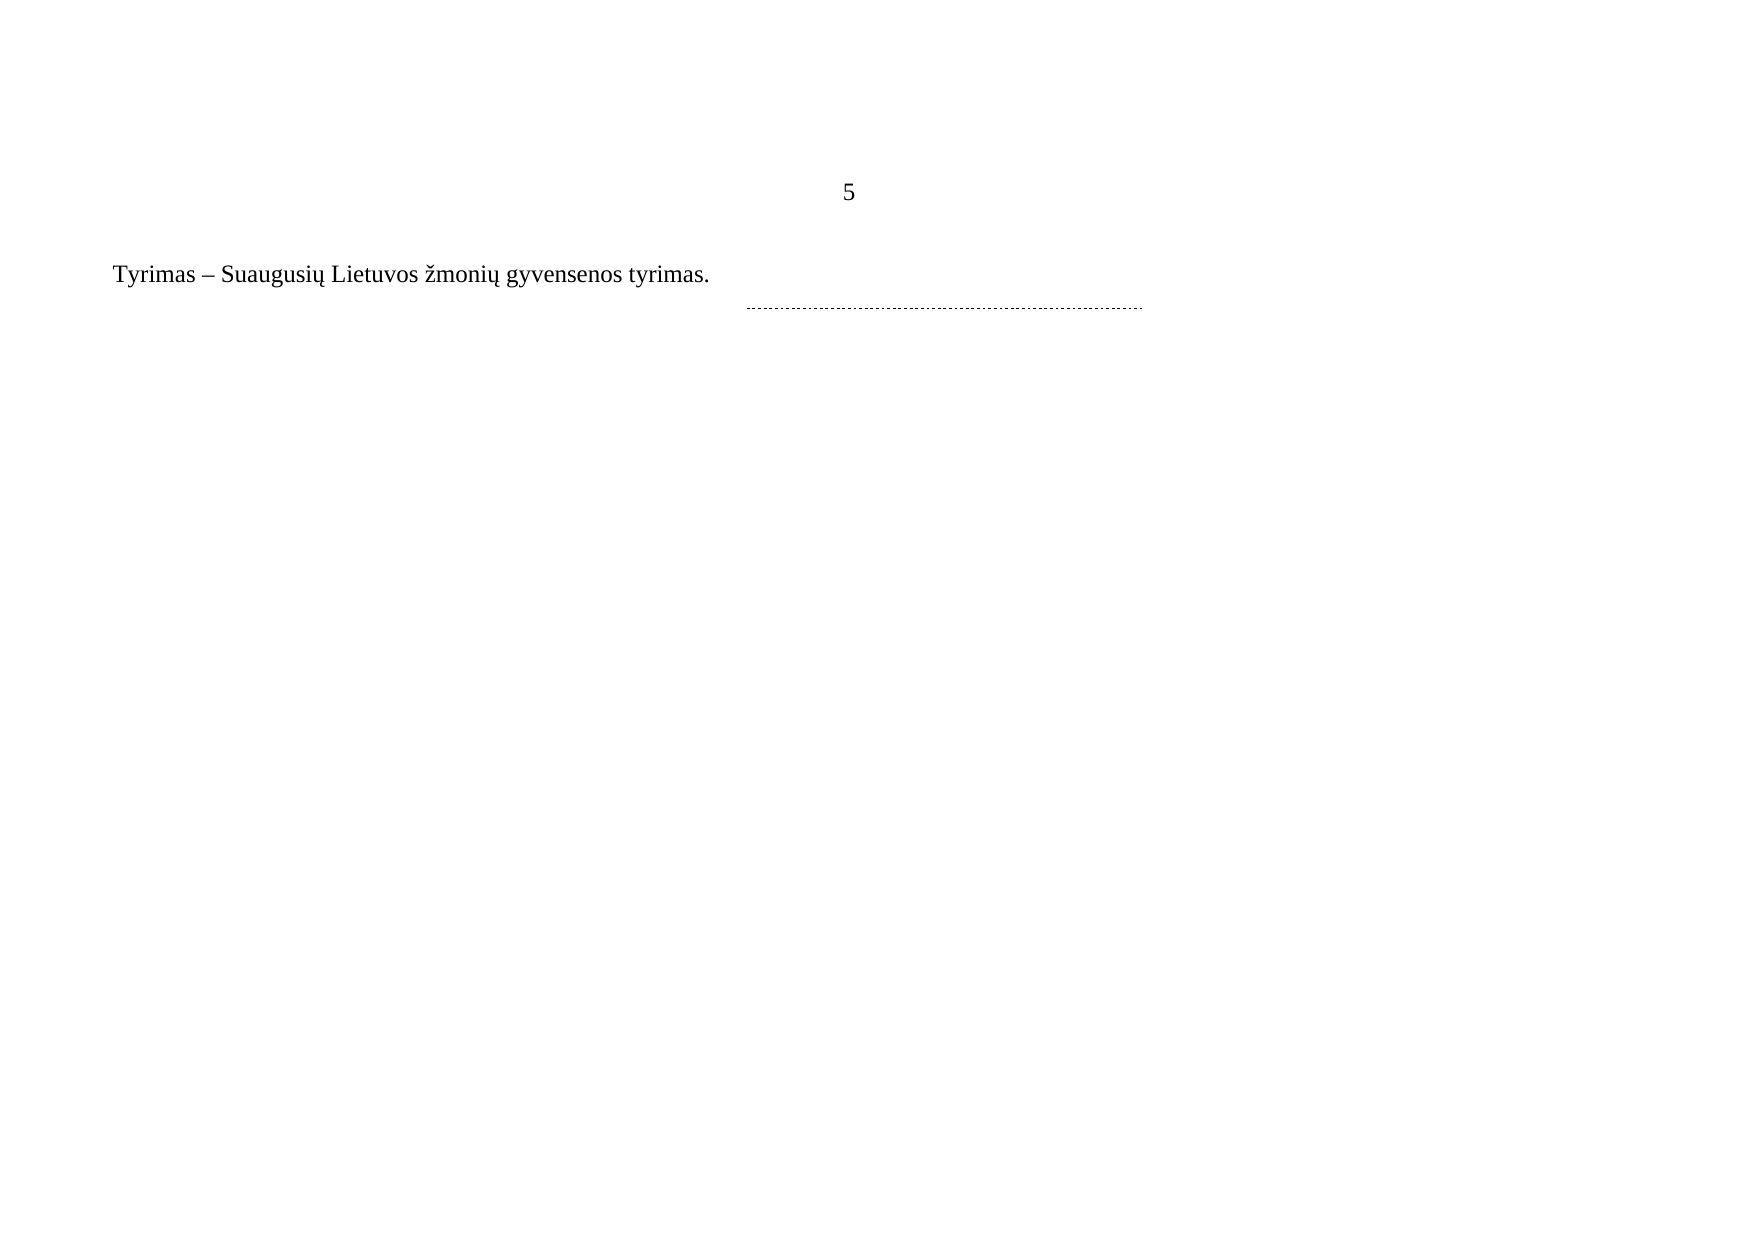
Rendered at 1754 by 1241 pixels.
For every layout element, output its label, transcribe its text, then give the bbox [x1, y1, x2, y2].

text Tyrimas – Suaugusių Lietuvos žmonių gyvensenos tyrimas. [112, 259, 1609, 288]
